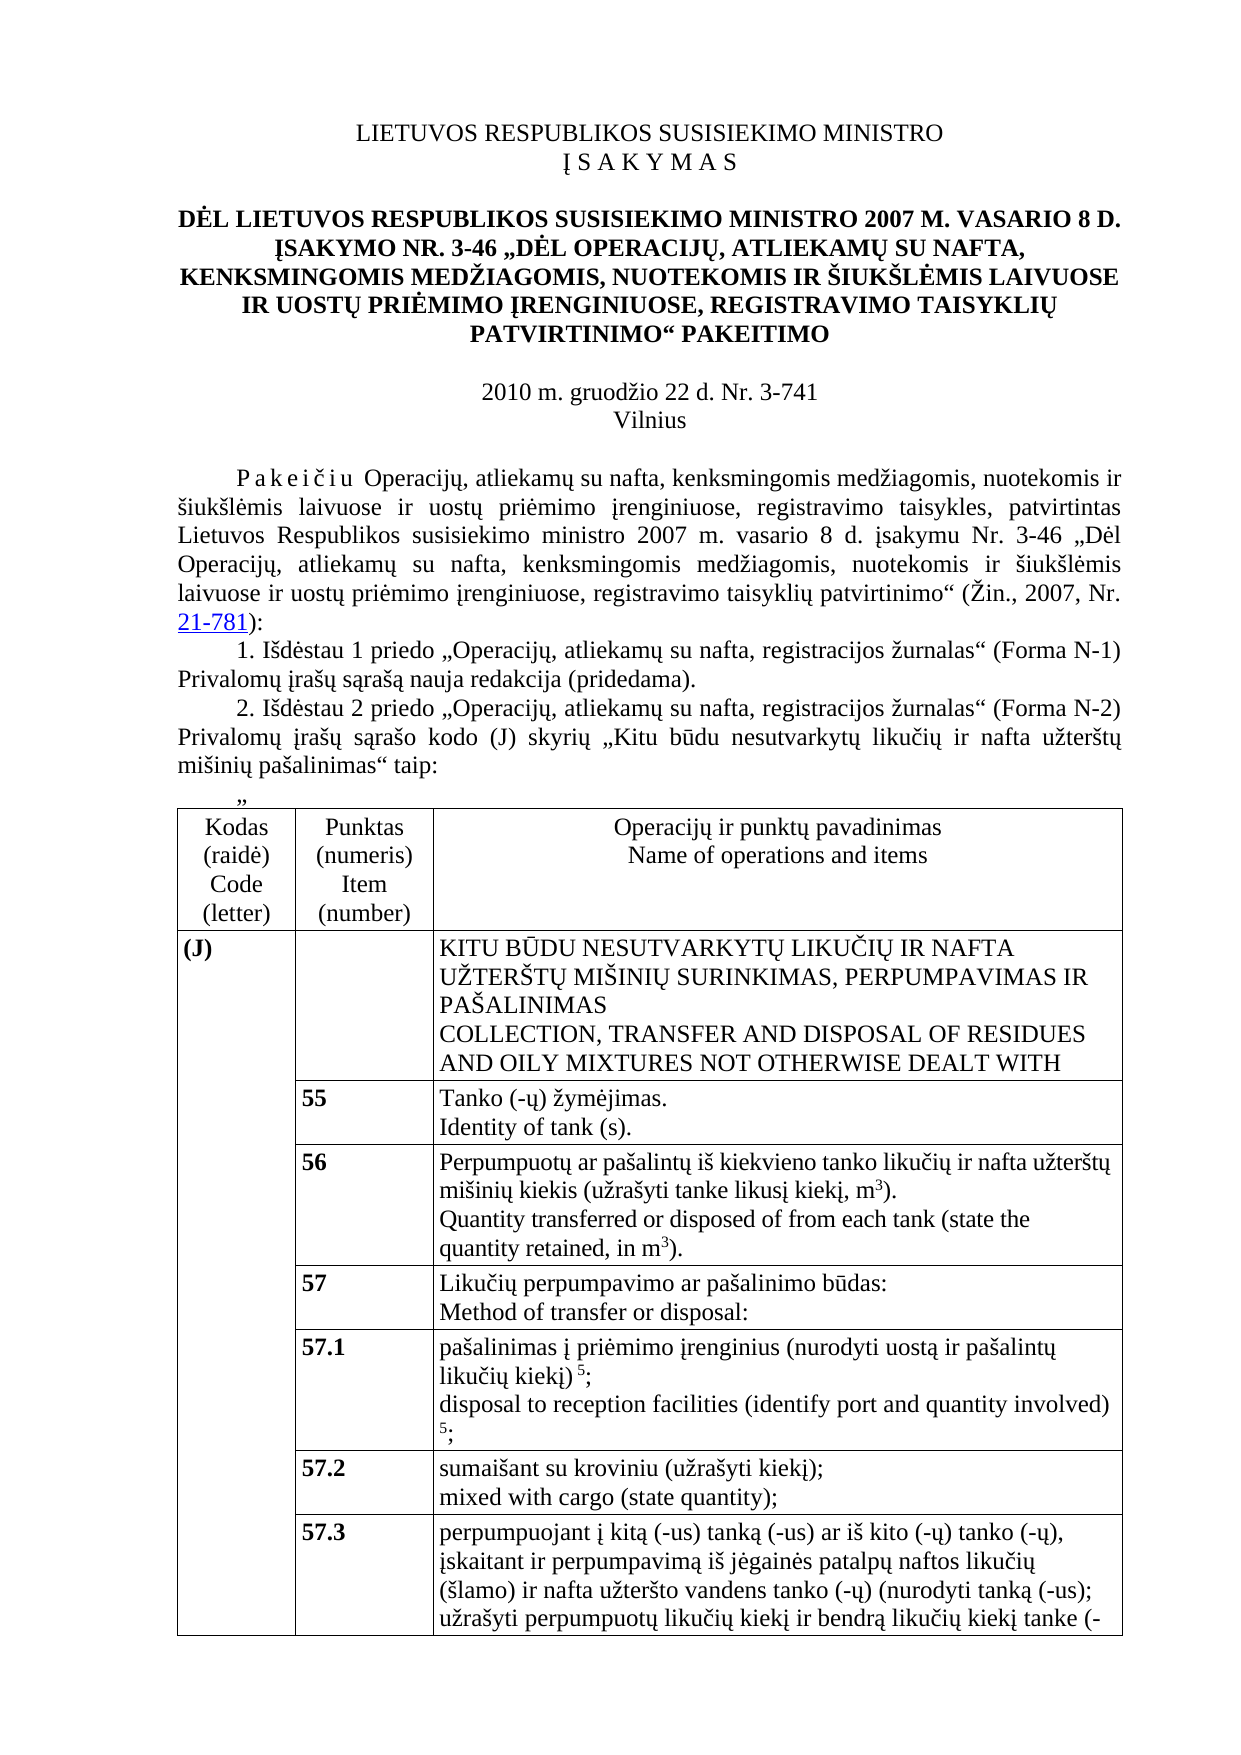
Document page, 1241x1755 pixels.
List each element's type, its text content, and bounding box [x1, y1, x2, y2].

text 2010 m. gruodžio 22 d. Nr. 3-741 [177, 377, 1122, 406]
text Vilnius [177, 406, 1122, 434]
text „ [177, 779, 1122, 808]
table_cell Perpumpuotų ar pašalintų iš kiekvieno tanko likučių ir nafta užterštų mišinių kiekis (užrašyti tanke likusį kiekį, m3). Quantity transferred or disposed of from each tank (state the quantity retained, in m3). [434, 1145, 1122, 1265]
table_cell 56 [296, 1145, 433, 1265]
table_cell Tanko (-ų) žymėjimas. Identity of tank (s). [434, 1081, 1122, 1143]
table_cell sumaišant su kroviniu (užrašyti kiekį); mixed with cargo (state quantity); [434, 1451, 1122, 1514]
table_header Operacijų ir punktų pavadinimas Name of operations and items [434, 809, 1122, 929]
text 2. Išdėstau 2 priedo „Operacijų, atliekamų su nafta, registracijos žurnalas“ (Forma N-2) Privalomų įrašų sąrašo kodo (J) skyrių „Kitu būdu nesutvarkytų likučių ir nafta užterštų mišinių pašalinimas“ taip: [177, 693, 1122, 779]
table_cell 57 [296, 1266, 433, 1329]
text LIETUVOS RESPUBLIKOS SUSISIEKIMO MINISTRO [177, 118, 1122, 147]
table_cell 57.2 [296, 1451, 433, 1514]
table_cell 55 [296, 1081, 433, 1143]
table_cell [296, 931, 433, 1079]
table_cell pašalinimas į priėmimo įrenginius (nurodyti uostą ir pašalintų likučių kiekį) 5; disposal to reception facilities (identify port and quantity involved) 5; [434, 1330, 1122, 1450]
text Į S A K Y M A S [177, 147, 1122, 176]
table_cell perpumpuojant į kitą (-us) tanką (-us) ar iš kito (-ų) tanko (-ų), įskaitant ir perpumpavimą iš jėgainės patalpų naftos likučių (šlamo) ir nafta užteršto vandens tanko (-ų) (nurodyti tanką (-us); užrašyti perpumpuotų likučių kiekį ir bendrą likučių kiekį tanke (- [434, 1515, 1122, 1635]
table_cell Likučių perpumpavimo ar pašalinimo būdas: Method of transfer or disposal: [434, 1266, 1122, 1329]
table_cell 57.3 [296, 1515, 433, 1635]
text 1. Išdėstau 1 priedo „Operacijų, atliekamų su nafta, registracijos žurnalas“ (Forma N-1) Privalomų įrašų sąrašą nauja redakcija (pridedama). [177, 636, 1122, 693]
table_cell (J) [178, 931, 295, 1635]
table_cell KITU BŪDU NESUTVARKYTŲ LIKUČIŲ IR NAFTA UŽTERŠTŲ MIŠINIŲ SURINKIMAS, PERPUMPAVIMAS IR PAŠALINIMAS COLLECTION, TRANSFER AND DISPOSAL OF RESIDUES AND OILY MIXTURES NOT OTHERWISE DEALT WITH [434, 931, 1122, 1079]
table_header Punktas (numeris) Item (number) [296, 809, 433, 929]
table_header Kodas (raidė) Code (letter) [178, 809, 295, 929]
text DĖL LIETUVOS RESPUBLIKOS SUSISIEKIMO MINISTRO 2007 M. VASARIO 8 D. ĮSAKYMO Nr. 3-46 „DĖL OPERACIJŲ, ATLIEKAMŲ SU NAFTA, KENKSMINGOMIS MEDŽIAGOMIS, NUOTEKOMIS IR ŠIUKŠLĖMIS LAIVUOSE IR UOSTŲ PRIĖMIMO ĮRENGINIUOSE, REGISTRAVIMO TAISYKLIŲ PATVIRTINIMO“ PAKEITIMO [177, 204, 1122, 348]
table_cell 57.1 [296, 1330, 433, 1450]
text Pakeičiu Operacijų, atliekamų su nafta, kenksmingomis medžiagomis, nuotekomis ir šiukšlėmis laivuose ir uostų priėmimo įrenginiuose, registravimo taisykles, patvirtintas Lietuvos Respublikos susisiekimo ministro 2007 m. vasario 8 d. įsakymu Nr. 3-46 „Dėl Operacijų, atliekamų su nafta, kenksmingomis medžiagomis, nuotekomis ir šiukšlėmis laivuose ir uostų priėmimo įrenginiuose, registravimo taisyklių patvirtinimo“ (Žin., 2007, Nr. 21-781): [177, 463, 1122, 636]
